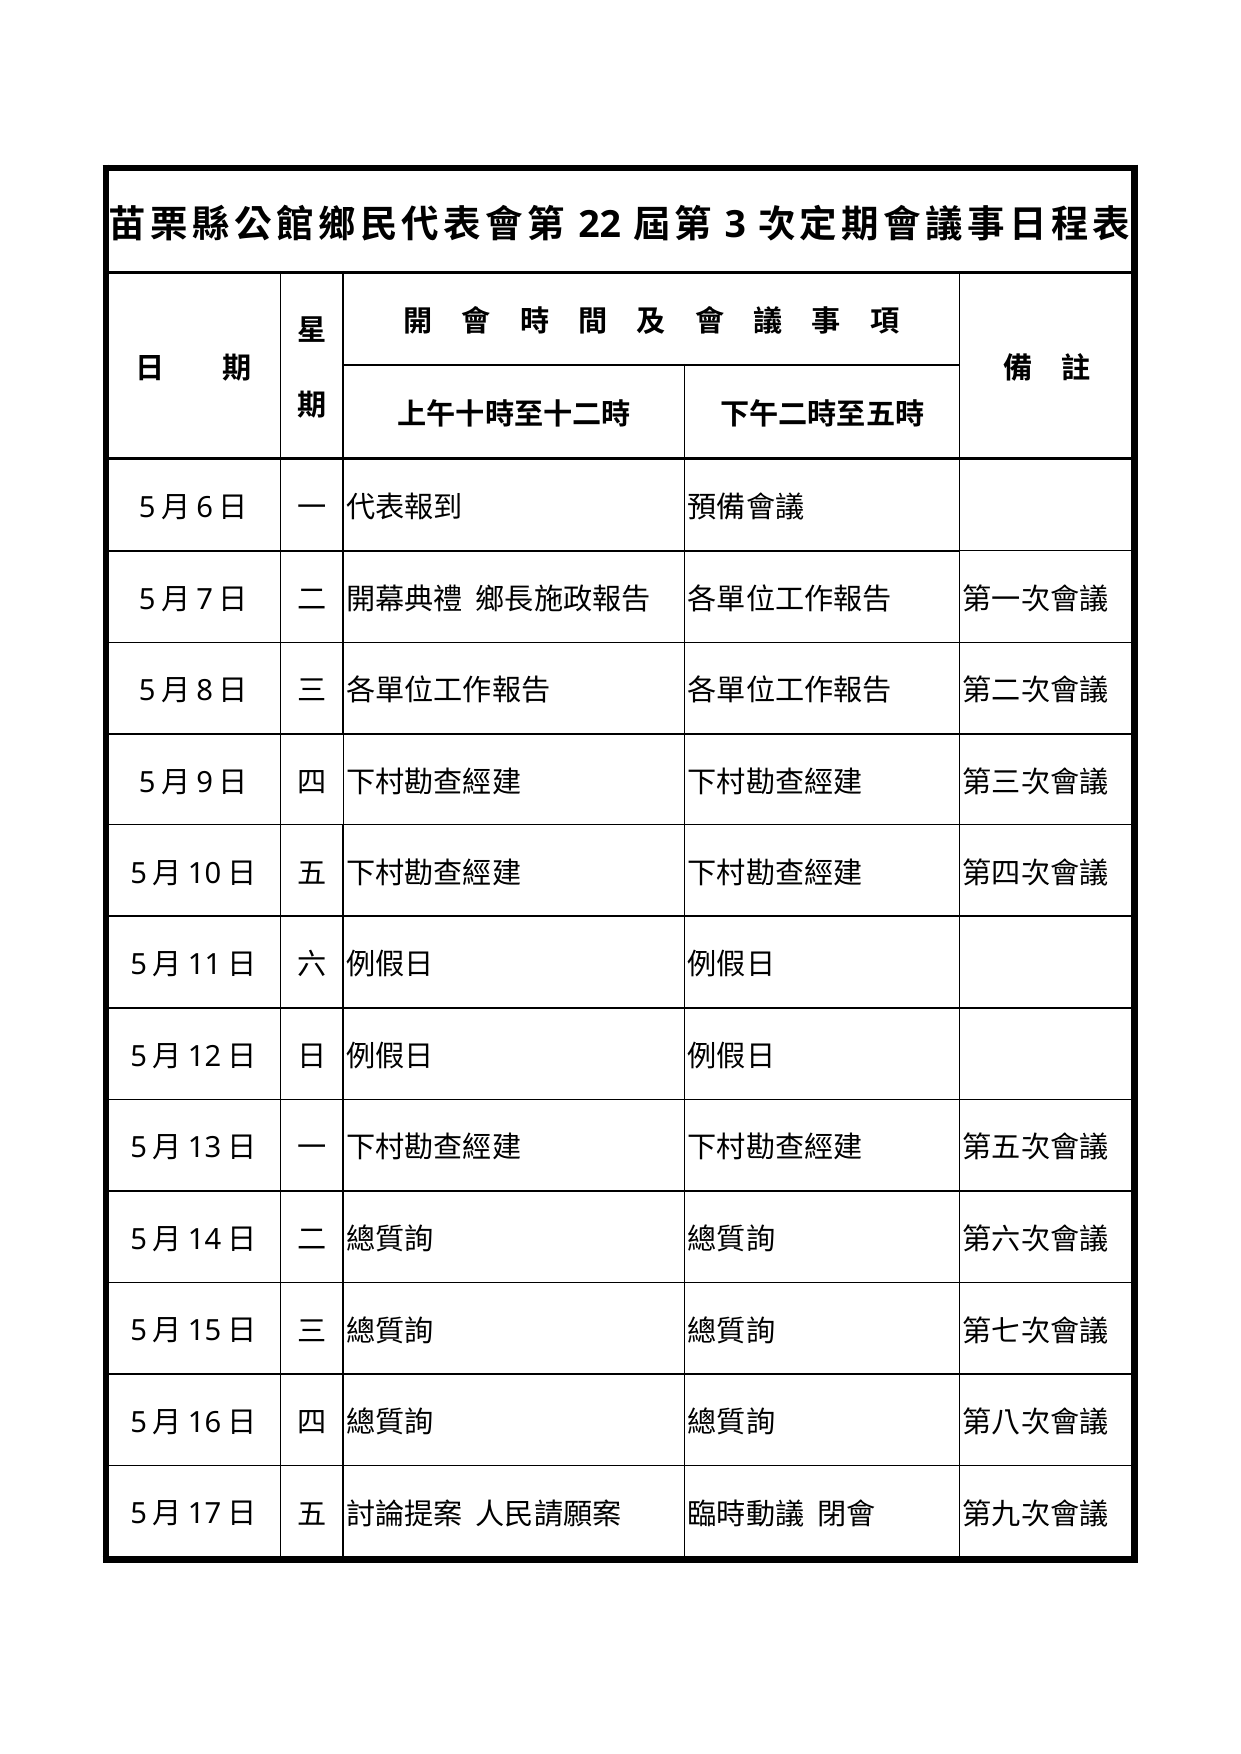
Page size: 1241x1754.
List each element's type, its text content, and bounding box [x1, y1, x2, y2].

table_cell 總質詢 [344, 1283, 684, 1373]
table_cell 第四次會議 [960, 825, 1131, 915]
table_cell 5月7日 [109, 552, 280, 642]
table_cell 一 [281, 1100, 342, 1190]
table_cell [960, 1009, 1131, 1098]
table_cell 五 [281, 1466, 342, 1556]
table_cell 各單位工作報告 [685, 552, 959, 642]
table_cell 第七次會議 [960, 1283, 1131, 1373]
table_cell 日 [281, 1009, 342, 1098]
table_cell 例假日 [685, 1009, 959, 1098]
table_cell 三 [281, 1283, 342, 1373]
table_cell 5月17日 [109, 1466, 280, 1556]
table_cell [960, 460, 1131, 550]
table_cell 四 [281, 735, 343, 824]
table_cell 一 [281, 460, 342, 550]
table_cell 三 [281, 643, 342, 733]
table_cell [960, 917, 1131, 1007]
table_cell 下午二時至五時 [685, 366, 959, 457]
table_cell 星 期 [281, 274, 342, 457]
table_cell 下村勘查經建 [344, 735, 684, 824]
table_cell 下村勘查經建 [685, 735, 959, 824]
table_cell 臨時動議 閉會 [685, 1466, 959, 1556]
table_cell 5月16日 [109, 1375, 280, 1465]
table_cell 開幕典禮 鄉長施政報告 [344, 552, 684, 642]
table_cell 5月10日 [109, 825, 280, 915]
table_cell 總質詢 [685, 1192, 959, 1282]
table_cell 四 [281, 1375, 342, 1465]
table_cell 六 [281, 917, 342, 1007]
table_cell 5月14日 [109, 1192, 280, 1282]
table_cell 討論提案 人民請願案 [344, 1466, 684, 1556]
table_cell 總質詢 [685, 1375, 959, 1465]
table_cell 5月15日 [109, 1283, 280, 1373]
table_cell 下村勘查經建 [685, 825, 959, 915]
table_cell 上午十時至十二時 [344, 366, 684, 457]
table_cell 總質詢 [685, 1283, 959, 1373]
table_cell 二 [281, 552, 342, 642]
table_cell 第三次會議 [960, 735, 1131, 824]
table_cell 第五次會議 [960, 1100, 1131, 1190]
table_cell 第六次會議 [960, 1192, 1131, 1282]
table_cell 各單位工作報告 [344, 643, 684, 733]
table_cell 5月13日 [109, 1100, 280, 1190]
table_cell 5月6日 [109, 460, 280, 550]
table_cell 總質詢 [344, 1375, 684, 1465]
table_cell 代表報到 [344, 460, 684, 550]
table_cell 備 註 [960, 274, 1131, 457]
table_cell 下村勘查經建 [344, 825, 684, 915]
table_cell 開 會 時 間 及 會 議 事 項 [344, 274, 959, 364]
table_cell 第八次會議 [960, 1375, 1131, 1465]
table_cell 第九次會議 [960, 1466, 1131, 1556]
table_cell 日 期 [109, 274, 280, 457]
table_cell 5月12日 [109, 1009, 280, 1098]
table_cell 例假日 [344, 917, 684, 1007]
table_cell 5月8日 [109, 643, 280, 733]
table_cell 預備會議 [685, 460, 959, 550]
table_cell 二 [281, 1192, 342, 1282]
table_cell 例假日 [685, 917, 959, 1007]
table_cell 第二次會議 [960, 643, 1131, 733]
table_cell 總質詢 [344, 1192, 684, 1282]
table_cell 5月9日 [109, 735, 280, 824]
table_cell 下村勘查經建 [344, 1100, 684, 1190]
table_cell 五 [281, 825, 342, 915]
table_header 苗栗縣公館鄉民代表會第22屆第3次定期會議事日程表 [109, 171, 1131, 271]
table_cell 5月11日 [109, 917, 280, 1007]
table_cell 第一次會議 [960, 551, 1131, 642]
table_cell 各單位工作報告 [685, 643, 959, 733]
table_cell 下村勘查經建 [685, 1100, 959, 1190]
table_cell 例假日 [344, 1009, 684, 1098]
